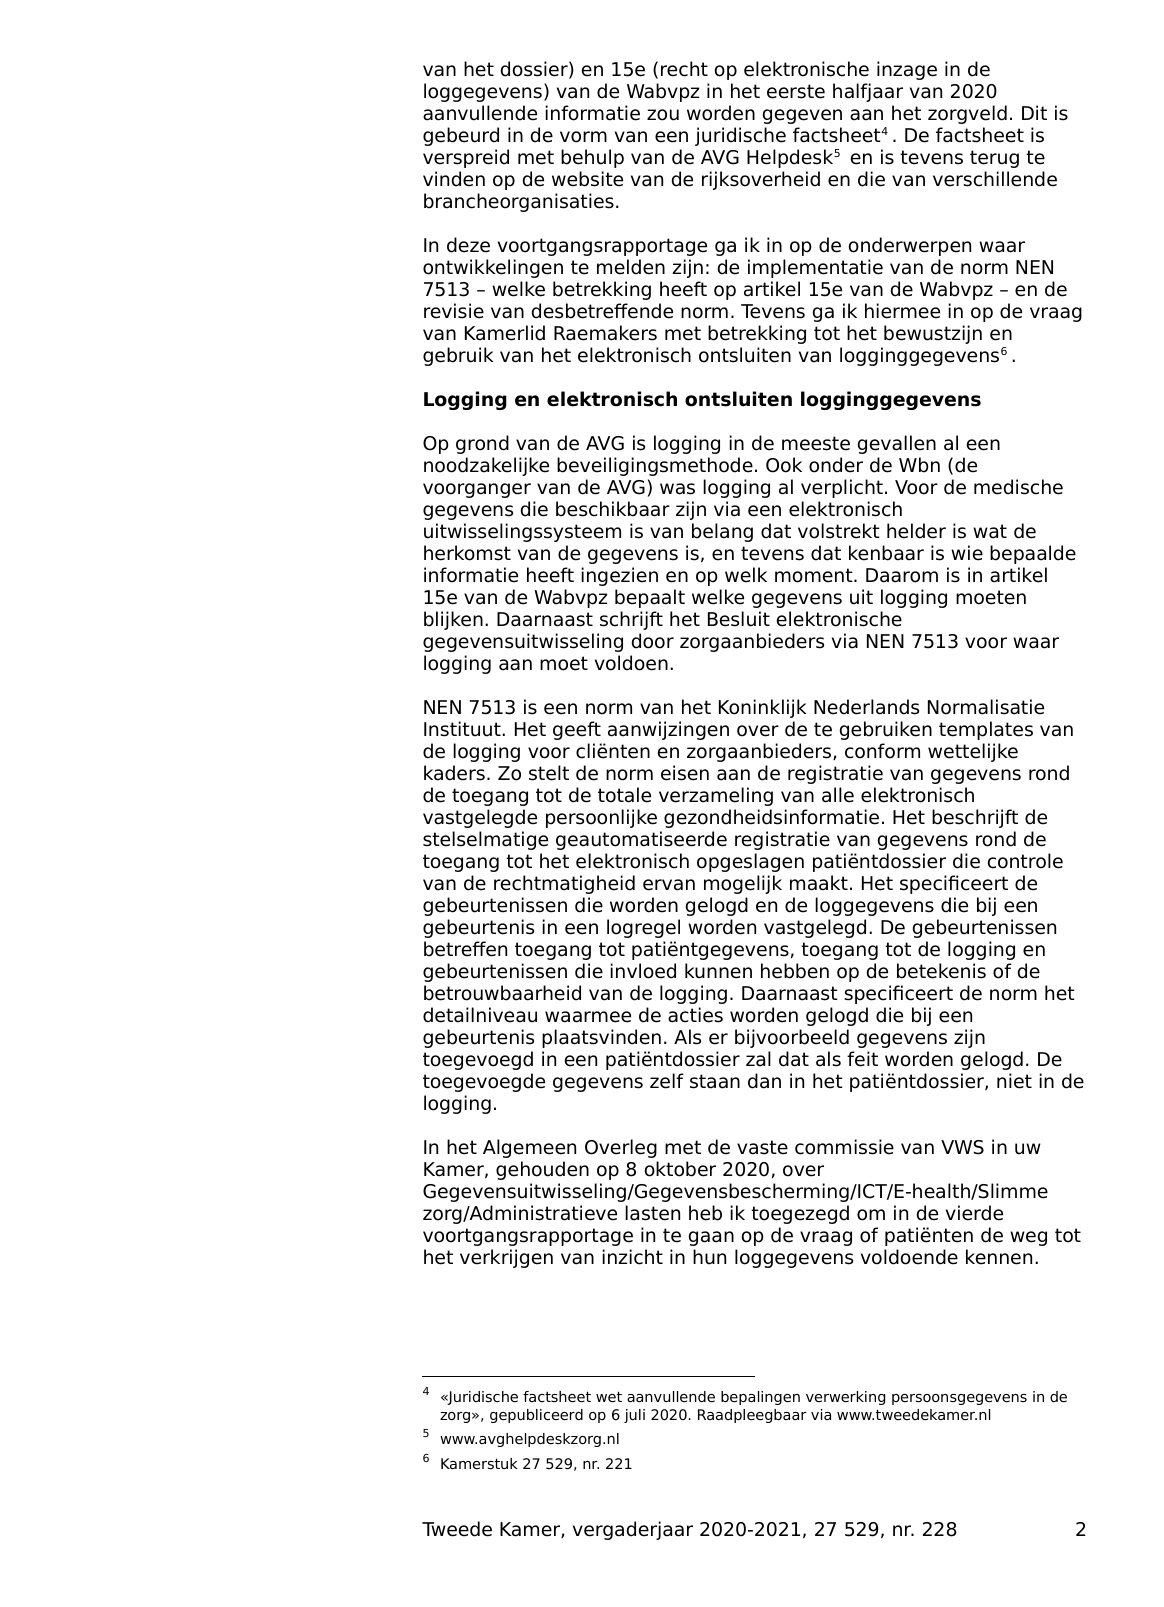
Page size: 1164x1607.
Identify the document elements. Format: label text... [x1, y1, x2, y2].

text NEN 7513 is een norm van het Koninklijk Nederlands Normalisatie Instituut. Het geeft aanwijzingen over de te gebruiken templates van de logging voor cliënten en zorgaanbieders, conform wettelijke kaders. Zo stelt de norm eisen aan de registratie van gegevens rond de toegang tot de totale verzameling van alle elektronisch vastgelegde persoonlijke gezondheidsinformatie. Het beschrijft de stelselmatige geautomatiseerde registratie van gegevens rond de toegang tot het elektronisch opgeslagen patiëntdossier die controle van de rechtmatigheid ervan mogelijk maakt. Het specificeert de gebeurtenissen die worden gelogd en de loggegevens die bij een gebeurtenis in een logregel worden vastgelegd. De gebeurtenissen betreffen toegang tot patiëntgegevens, toegang tot de logging en gebeurtenissen die invloed kunnen hebben op de betekenis of de betrouwbaarheid van de logging. Daarnaast specificeert de norm het detailniveau waarmee de acties worden gelogd die bij een gebeurtenis plaatsvinden. Als er bijvoorbeeld gegevens zijn toegevoegd in een patiëntdossier zal dat als feit worden gelogd. De toegevoegde gegevens zelf staan dan in het patiëntdossier, niet in de logging. [422, 697, 1087, 1115]
text «Juridische factsheet wet aanvullende bepalingen verwerking persoonsgegevens in de zorg», gepubliceerd op 6 juli 2020. Raadpleegbaar via www.tweedekamer.nl [422, 1385, 1087, 1424]
text www.avghelpdeskzorg.nl [422, 1427, 1087, 1449]
subtitle Logging en elektronisch ontsluiten logginggegevens [422, 389, 1087, 411]
text In het Algemeen Overleg met de vaste commissie van VWS in uw Kamer, gehouden op 8 oktober 2020, over Gegevensuitwisseling/Gegevensbescherming/ICT/E-health/Slimme zorg/Administratieve lasten heb ik toegezegd om in de vierde voortgangsrapportage in te gaan op de vraag of patiënten de weg tot het verkrijgen van inzicht in hun loggegevens voldoende kennen. [422, 1137, 1087, 1269]
text In deze voortgangsrapportage ga ik in op de onderwerpen waar ontwikkelingen te melden zijn: de implementatie van de norm NEN 7513 – welke betrekking heeft op artikel 15e van de Wabvpz – en de revisie van desbetreffende norm. Tevens ga ik hiermee in op de vraag van Kamerlid Raemakers met betrekking tot het bewustzijn en gebruik van het elektronisch ontsluiten van logginggegevens. [422, 235, 1087, 367]
text Op grond van de AVG is logging in de meeste gevallen al een noodzakelijke beveiligingsmethode. Ook onder de Wbn (de voorganger van de AVG) was logging al verplicht. Voor de medische gegevens die beschikbaar zijn via een elektronisch uitwisselingssysteem is van belang dat volstrekt helder is wat de herkomst van de gegevens is, en tevens dat kenbaar is wie bepaalde informatie heeft ingezien en op welk moment. Daarom is in artikel 15e van de Wabvpz bepaalt welke gegevens uit logging moeten blijken. Daarnaast schrijft het Besluit elektronische gegevensuitwisseling door zorgaanbieders via NEN 7513 voor waar logging aan moet voldoen. [422, 433, 1087, 675]
text van het dossier) en 15e (recht op elektronische inzage in de loggegevens) van de Wabvpz in het eerste halfjaar van 2020 aanvullende informatie zou worden gegeven aan het zorgveld. Dit is gebeurd in de vorm van een juridische factsheet. De factsheet is verspreid met behulp van de AVG Helpdesk en is tevens terug te vinden op de website van de rijksoverheid en die van verschillende brancheorganisaties. [422, 59, 1087, 213]
text Kamerstuk 27 529, nr. 221 [422, 1452, 1087, 1474]
